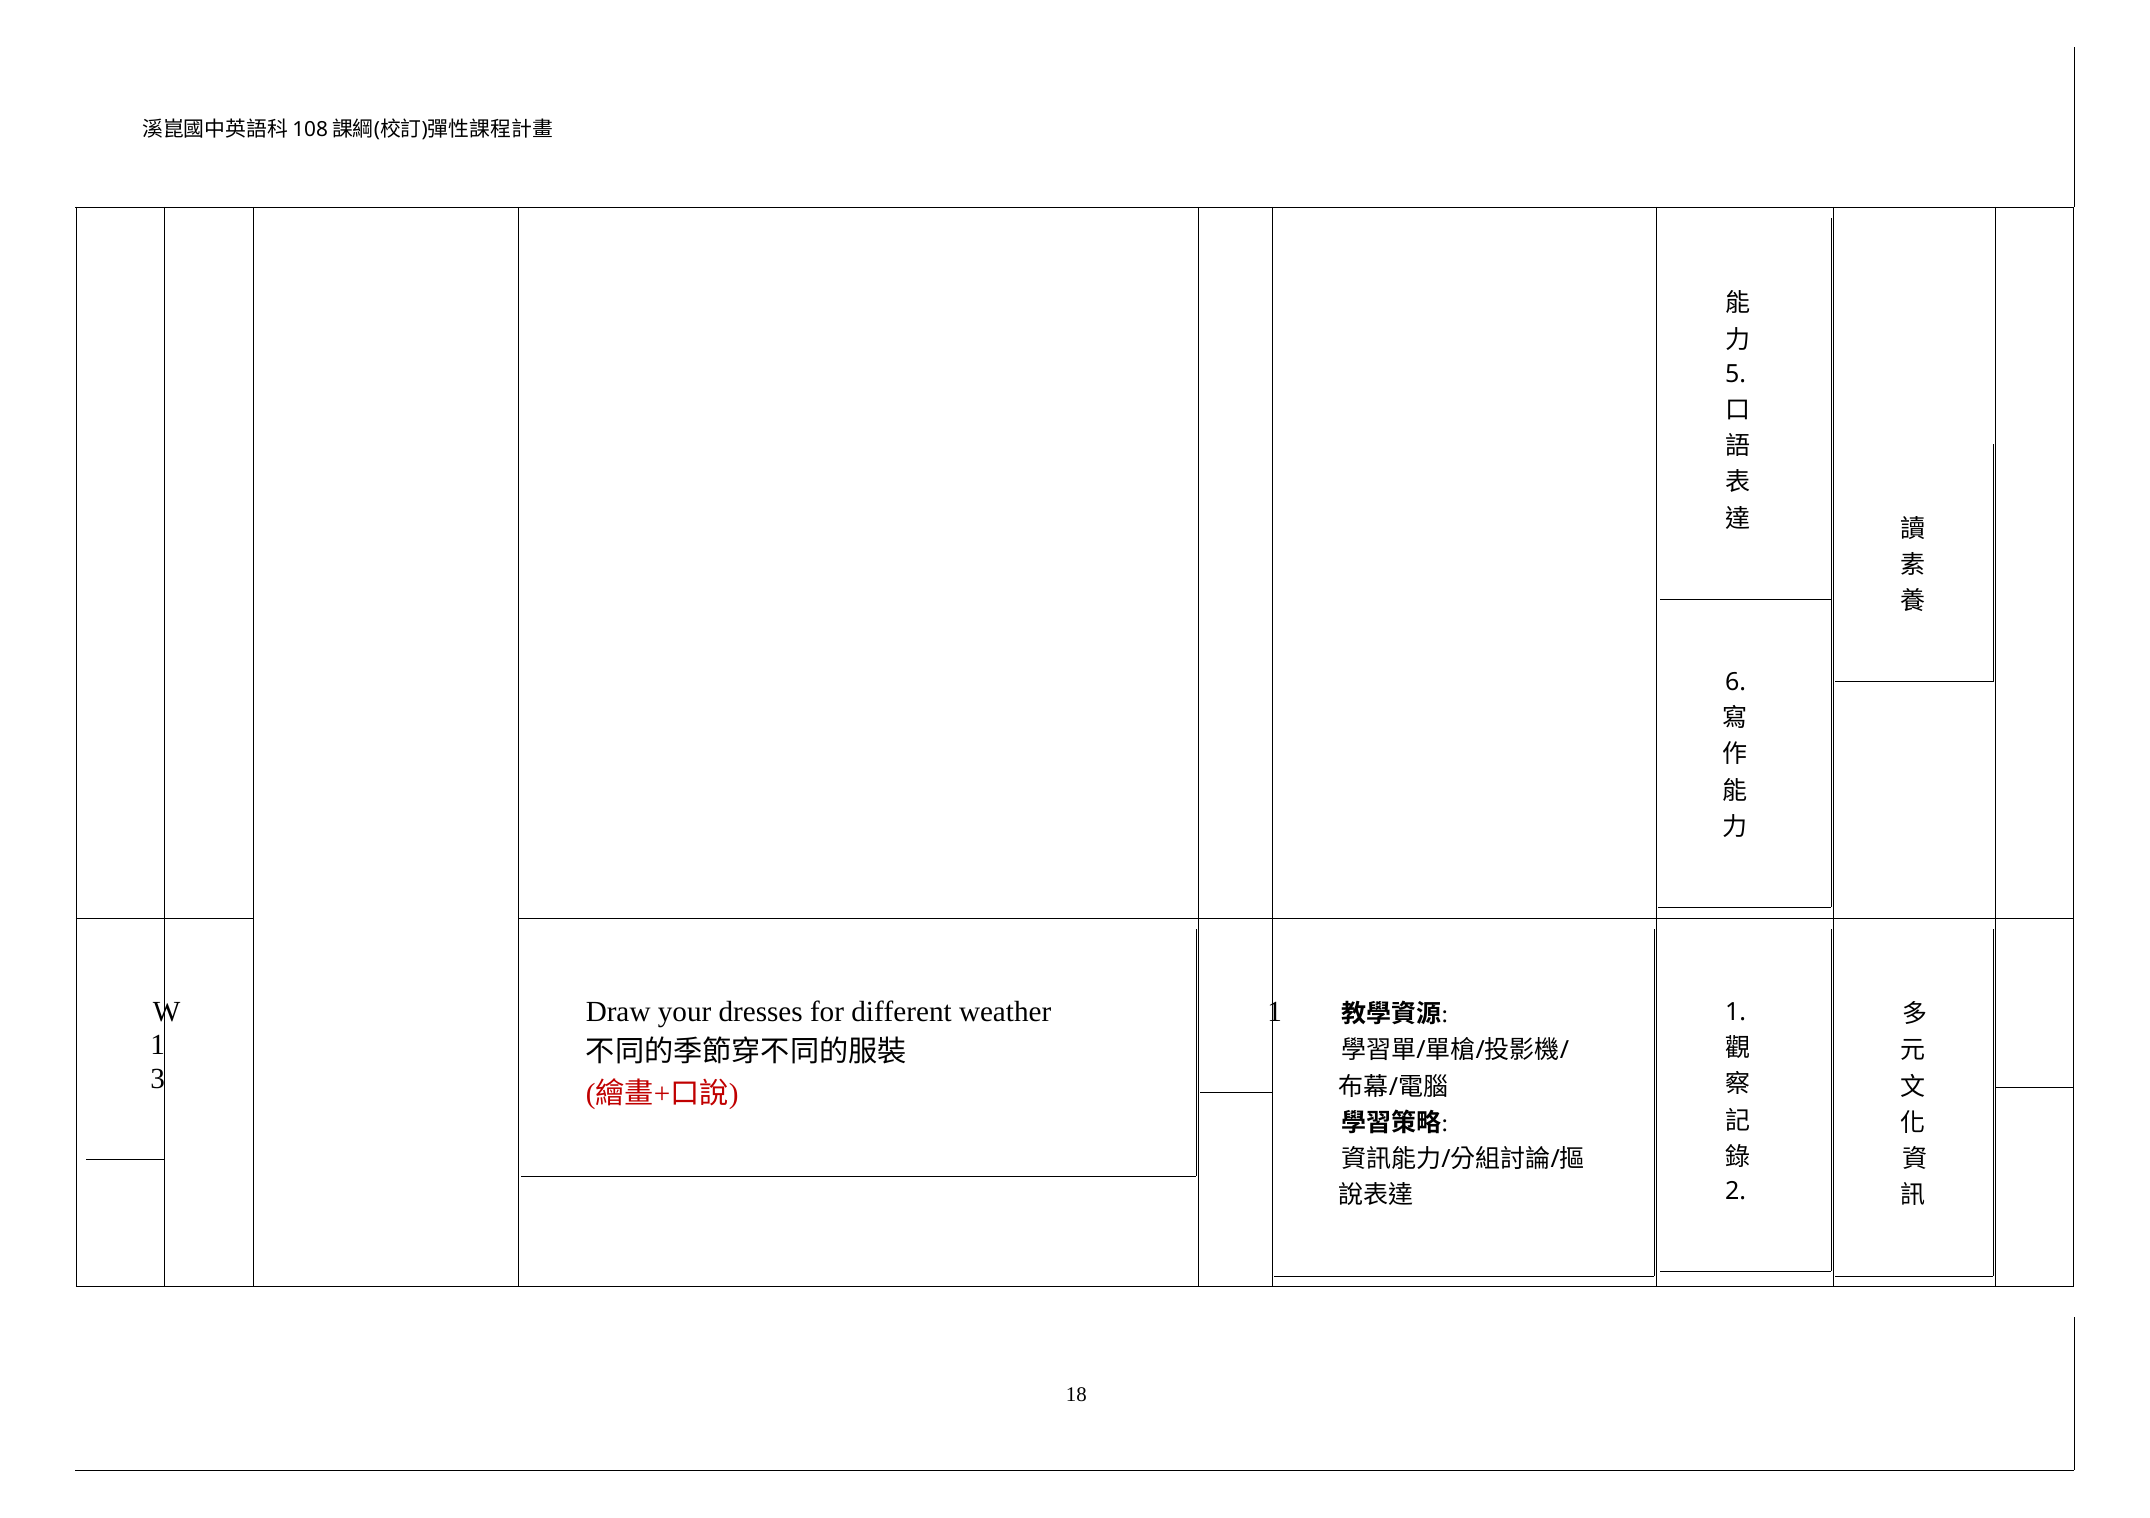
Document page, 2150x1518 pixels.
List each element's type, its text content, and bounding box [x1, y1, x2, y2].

table_cell W12 [77, 208, 164, 918]
table_cell [254, 208, 518, 1286]
table_cell Draw your dresses for different weather 不同的季節穿不同的服裝 (繪畫+口說) [519, 919, 1198, 1286]
table_cell [519, 208, 1198, 918]
table_cell 多元文化 資訊 [1834, 919, 1995, 1286]
table_cell 教學資源: 學習單/單槍/投影機/布幕/電腦 學習策略: 資訊能力/分組討論/摳說表達 [1273, 919, 1656, 1286]
table_cell [1996, 1088, 2073, 1286]
table_cell [1996, 208, 2073, 918]
table_cell 1.觀察記錄 2. [1657, 919, 1833, 1286]
table_cell [165, 208, 253, 918]
table_cell 教學資源: 學習單/單槍/投影機/布幕/電腦 學習策略: 資訊能力/分組討論/摳說表達 [1273, 208, 1656, 918]
table_cell 讀素養 [1834, 208, 1995, 918]
table_cell 能力 5.口語表達 6.寫作能力 [1657, 208, 1833, 918]
table_cell 1 [1199, 919, 1272, 1286]
table_cell [1996, 919, 2073, 1087]
table_cell 1 [1199, 208, 1272, 918]
table_cell [165, 919, 253, 1286]
table_cell W13 [77, 919, 164, 1286]
